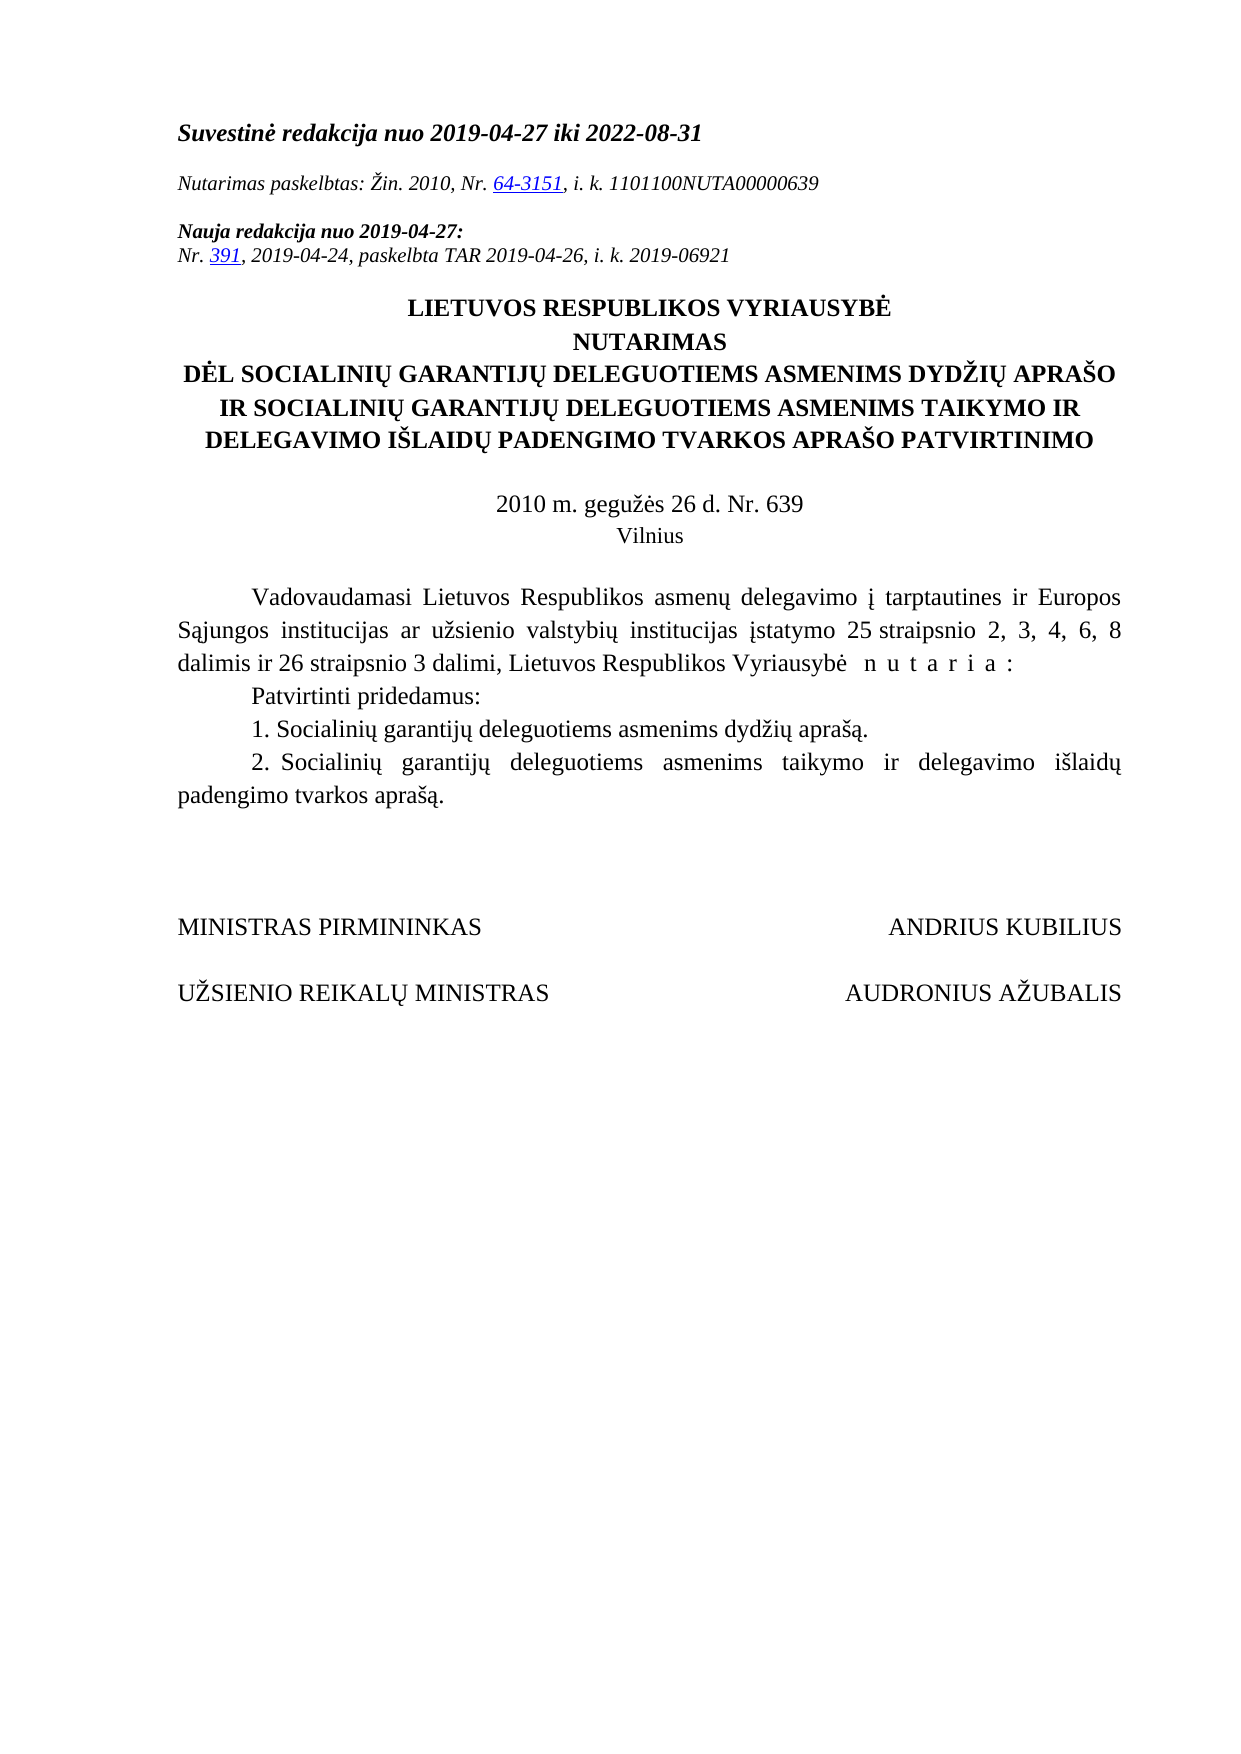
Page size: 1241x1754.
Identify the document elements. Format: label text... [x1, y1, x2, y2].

text MINISTRAS PIRMININKAS ANDRIUS KUBILIUS [177, 912, 1122, 941]
text Vilnius [177, 522, 1122, 548]
text Nauja redakcija nuo 2019-04-27: [177, 219, 1122, 243]
text Suvestinė redakcija nuo 2019-04-27 iki 2022-08-31 [177, 118, 1122, 147]
text 1. Socialinių garantijų deleguotiems asmenims dydžių aprašą. [177, 714, 1122, 743]
text Vadovaudamasi Lietuvos Respublikos asmenų delegavimo į tarptautines ir Europos Sąjungos institucijas ar užsienio valstybių institucijas įstatymo 25 straipsnio 2, 3, 4, 6, 8 dalimis ir 26 straipsnio 3 dalimi, Lietuvos Respublikos Vyriausybė nutaria: [177, 582, 1122, 677]
text LIETUVOS RESPUBLIKOS VYRIAUSYBĖ [177, 293, 1122, 322]
text Nr. 391, 2019-04-24, paskelbta TAR 2019-04-26, i. k. 2019-06921 [177, 243, 1122, 267]
text NUTARIMAS [177, 327, 1122, 355]
text 2010 m. gegužės 26 d. Nr. 639 [177, 489, 1122, 518]
text DĖL SOCIALINIŲ GARANTIJŲ DELEGUOTIEMS ASMENIMS DYDŽIŲ APRAŠO IR SOCIALINIŲ GARANTIJŲ DELEGUOTIEMS ASMENIMS TAIKYMO IR DELEGAVIMO IŠLAIDŲ PADENGIMO TVARKOS APRAŠO PATVIRTINIMO [177, 359, 1122, 454]
text 2. Socialinių garantijų deleguotiems asmenims taikymo ir delegavimo išlaidų padengimo tvarkos aprašą. [177, 747, 1122, 809]
text Patvirtinti pridedamus: [177, 681, 1122, 710]
text Nutarimas paskelbtas: Žin. 2010, Nr. 64-3151, i. k. 1101100NUTA00000639 [177, 171, 1122, 195]
text UŽSIENIO REIKALŲ MINISTRAS AUDRONIUS AŽUBALIS [177, 978, 1122, 1007]
